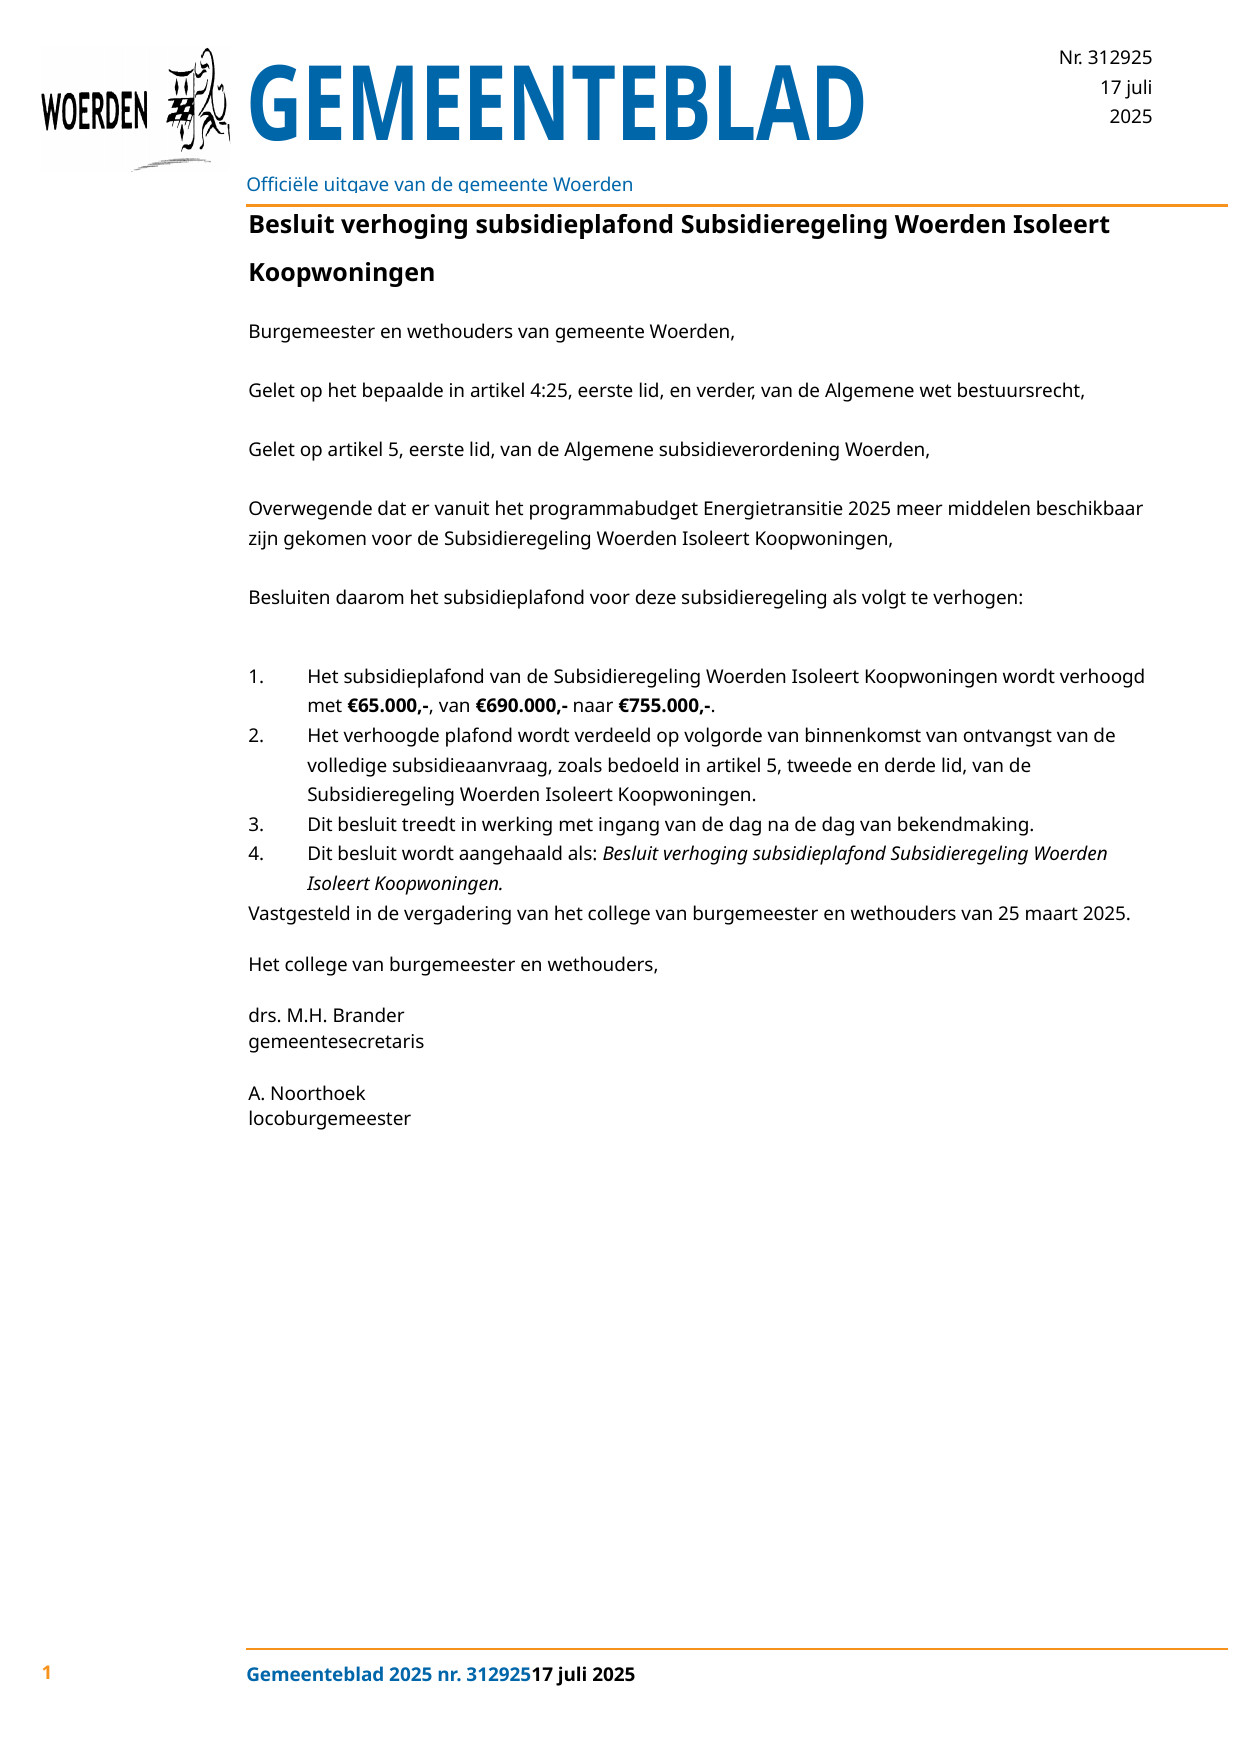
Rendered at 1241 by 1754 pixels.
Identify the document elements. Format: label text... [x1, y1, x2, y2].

text drs. M.H. Brander [248, 1003, 1152, 1028]
text Gelet op het bepaalde in artikel 4:25, eerste lid, en verder, van de Algemene wet bestuursrecht, [248, 377, 1152, 403]
list Dit besluit treedt in werking met ingang van de dag na de dag van bekendmaking. [248, 811, 1152, 837]
text gemeentesecretaris [248, 1028, 1152, 1054]
list Het verhoogde plafond wordt verdeeld op volgorde van binnenkomst van ontvangst van de volledige subsidieaanvraag, zoals bedoeld in artikel 5, tweede en derde lid, van de Subsidieregeling Woerden Isoleert Koopwoningen. [248, 722, 1152, 807]
text locoburgemeester [248, 1106, 1152, 1131]
list Dit besluit wordt aangehaald als: Besluit verhoging subsidieplafond Subsidieregeling Woerden Isoleert Koopwoningen. [248, 841, 1152, 896]
list Het subsidieplafond van de Subsidieregeling Woerden Isoleert Koopwoningen wordt verhoogd met €65.000,-, van €690.000,- naar €755.000,-. [248, 663, 1152, 718]
text Het college van burgemeester en wethouders, [248, 951, 1152, 977]
picture [41, 47, 231, 172]
text Besluit verhoging subsidieplafond Subsidieregeling Woerden Isoleert Koopwoningen [248, 207, 1152, 288]
text Vastgesteld in de vergadering van het college van burgemeester en wethouders van 25 maart 2025. [248, 900, 1152, 925]
text Burgemeester en wethouders van gemeente Woerden, [248, 318, 1152, 344]
text A. Noorthoek [248, 1080, 1152, 1106]
text Gelet op artikel 5, eerste lid, van de Algemene subsidieverordening Woerden, [248, 436, 1152, 462]
text Overwegende dat er vanuit het programmabudget Energietransitie 2025 meer middelen beschikbaar zijn gekomen voor de Subsidieregeling Woerden Isoleert Koopwoningen, [248, 495, 1152, 551]
text Besluiten daarom het subsidieplafond voor deze subsidieregeling als volgt te verhogen: [248, 584, 1152, 610]
